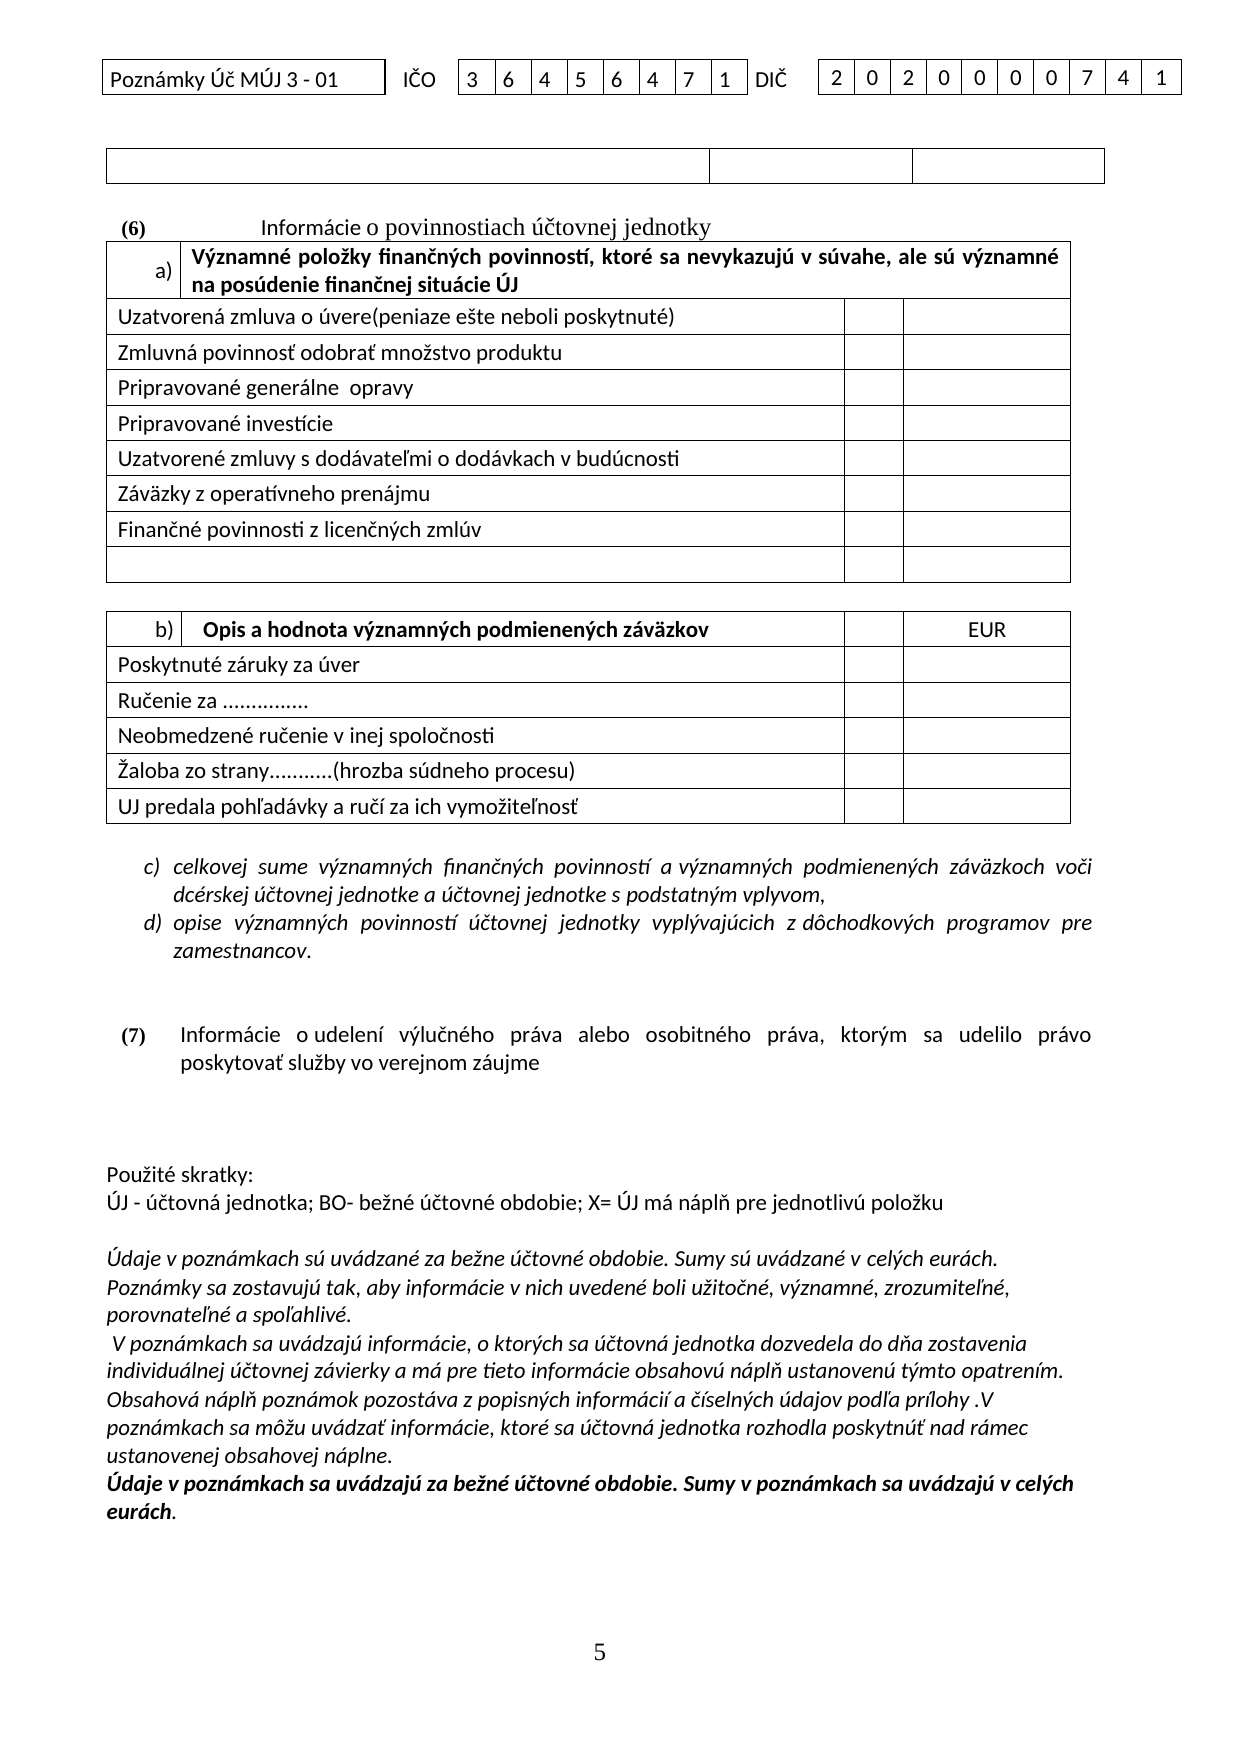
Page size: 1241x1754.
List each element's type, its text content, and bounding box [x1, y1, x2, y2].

table_cell Finančné povinnosti z licenčných zmlúv [107, 512, 844, 546]
table_cell [904, 754, 1070, 788]
list Informácie o povinnostiach účtovnej jednotky [121, 212, 1092, 241]
table_cell [904, 789, 1070, 823]
table_header Významné položky finančných povinností, ktoré sa nevykazujú v súvahe, ale sú významné na posúdenie finančnej situácie ÚJ [181, 242, 1070, 298]
table_cell [904, 406, 1070, 440]
table_header Opis a hodnota významných podmienených záväzkov [182, 612, 844, 646]
table_cell [845, 789, 903, 823]
table_header [107, 612, 181, 646]
text Údaje v poznámkach sú uvádzané za bežne účtovné obdobie. Sumy sú uvádzané v celých eurách. [106, 1244, 1092, 1273]
table_cell UJ predala pohľadávky a ručí za ich vymožiteľnosť [107, 789, 844, 823]
table_cell [845, 370, 903, 404]
table_cell Žaloba zo strany...........(hrozba súdneho procesu) [107, 754, 844, 788]
text Poznámky sa zostavujú tak, aby informácie v nich uvedené boli užitočné, významné, zrozumiteľné, porovnateľné a spoľahlivé. [106, 1273, 1092, 1329]
table_cell Záväzky z operatívneho prenájmu [107, 476, 844, 511]
table_cell [904, 718, 1070, 752]
table_header [845, 612, 903, 646]
table_cell [845, 441, 903, 475]
list opise významných povinností účtovnej jednotky vyplývajúcich z dôchodkových programov pre zamestnancov. [143, 908, 1092, 964]
table_cell [904, 476, 1070, 511]
table_header [107, 242, 180, 298]
table_cell [845, 754, 903, 788]
table_cell [845, 335, 903, 369]
list celkovej sume významných finančných povinností a významných podmienených záväzkoch voči dcérskej účtovnej jednotke a účtovnej jednotke s podstatným vplyvom, [143, 852, 1092, 908]
table_cell [845, 512, 903, 546]
table_cell [710, 149, 912, 183]
text V poznámkach sa uvádzajú informácie, o ktorých sa účtovná jednotka dozvedela do dňa zostavenia individuálnej účtovnej závierky a má pre tieto informácie obsahovú náplň ustanovenú týmto opatrením. Obsahová náplň poznámok pozostáva z popisných informácií a číselných údajov podľa prílohy .V poznámkach sa môžu uvádzať informácie, ktoré sa účtovná jednotka rozhodla poskytnúť nad rámec ustanovenej obsahovej náplne. [106, 1329, 1092, 1469]
list Informácie o udelení výlučného práva alebo osobitného práva, ktorým sa udelilo právo poskytovať služby vo verejnom záujme [121, 1020, 1092, 1076]
table_cell Uzatvorená zmluva o úvere(peniaze ešte neboli poskytnuté) [107, 299, 844, 334]
table_cell Pripravované investície [107, 406, 844, 440]
table_cell [845, 476, 903, 511]
text Údaje v poznámkach sa uvádzajú za bežné účtovné obdobie. Sumy v poznámkach sa uvádzajú v celých eurách. [106, 1469, 1092, 1525]
table_cell [107, 547, 844, 582]
table_cell [904, 441, 1070, 475]
table_cell [845, 406, 903, 440]
table_cell Zmluvná povinnosť odobrať množstvo produktu [107, 335, 844, 369]
table_cell Poskytnuté záruky za úver [107, 647, 844, 682]
table_cell [904, 370, 1070, 404]
table_cell [845, 647, 903, 682]
table_cell [845, 299, 903, 334]
table_cell [845, 547, 903, 582]
text ÚJ - účtovná jednotka; BO- bežné účtovné obdobie; X= ÚJ má náplň pre jednotlivú položku [106, 1188, 1092, 1217]
text Použité skratky: [106, 1161, 1092, 1188]
table_cell [904, 299, 1070, 334]
table_cell Ručenie za ............... [107, 683, 844, 717]
table_cell Uzatvorené zmluvy s dodávateľmi o dodávkach v budúcnosti [107, 441, 844, 475]
table_cell Pripravované generálne opravy [107, 370, 844, 404]
table_cell [904, 547, 1070, 582]
table_cell [845, 683, 903, 717]
table_cell Neobmedzené ručenie v inej spoločnosti [107, 718, 844, 752]
table_cell [904, 335, 1070, 369]
table_cell [845, 718, 903, 752]
table_cell [904, 683, 1070, 717]
table_cell [904, 512, 1070, 546]
table_header EUR [904, 612, 1070, 646]
table_cell [913, 149, 1104, 183]
table_cell [904, 647, 1070, 682]
table_cell [107, 149, 709, 183]
